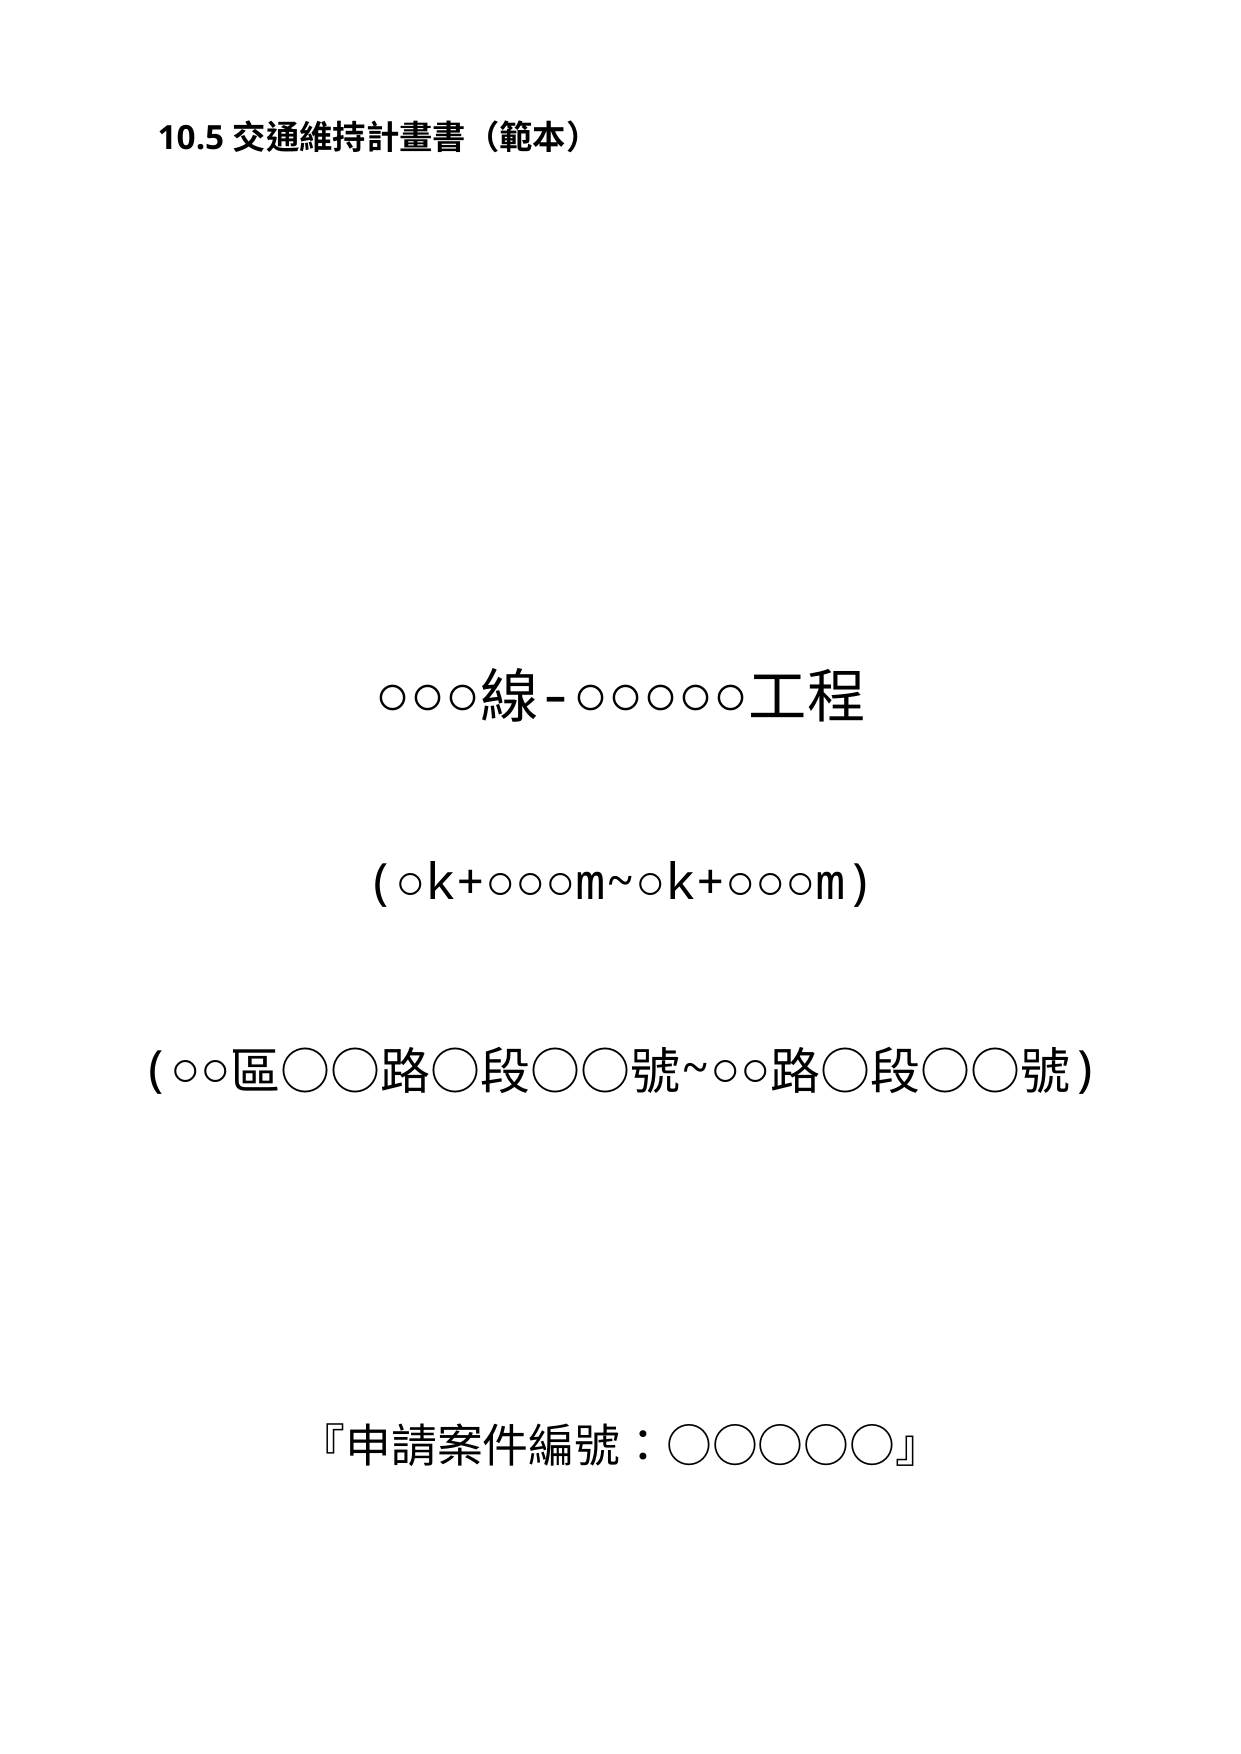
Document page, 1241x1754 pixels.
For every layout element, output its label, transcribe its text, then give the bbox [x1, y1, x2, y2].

text (○k+○○○m~○k+○○○m) [89, 807, 1152, 932]
text (○○區○○路○段○○號~○○路○段○○號) [89, 994, 1152, 1119]
text 『申請案件編號：○○○○○』 [89, 1369, 1152, 1494]
text ○○○線-○○○○○工程 [89, 619, 1152, 744]
text 6.1 施工計畫書（範本） [104, 146, 411, 182]
text 10.5 交通維持計畫書（範本） [157, 111, 700, 159]
